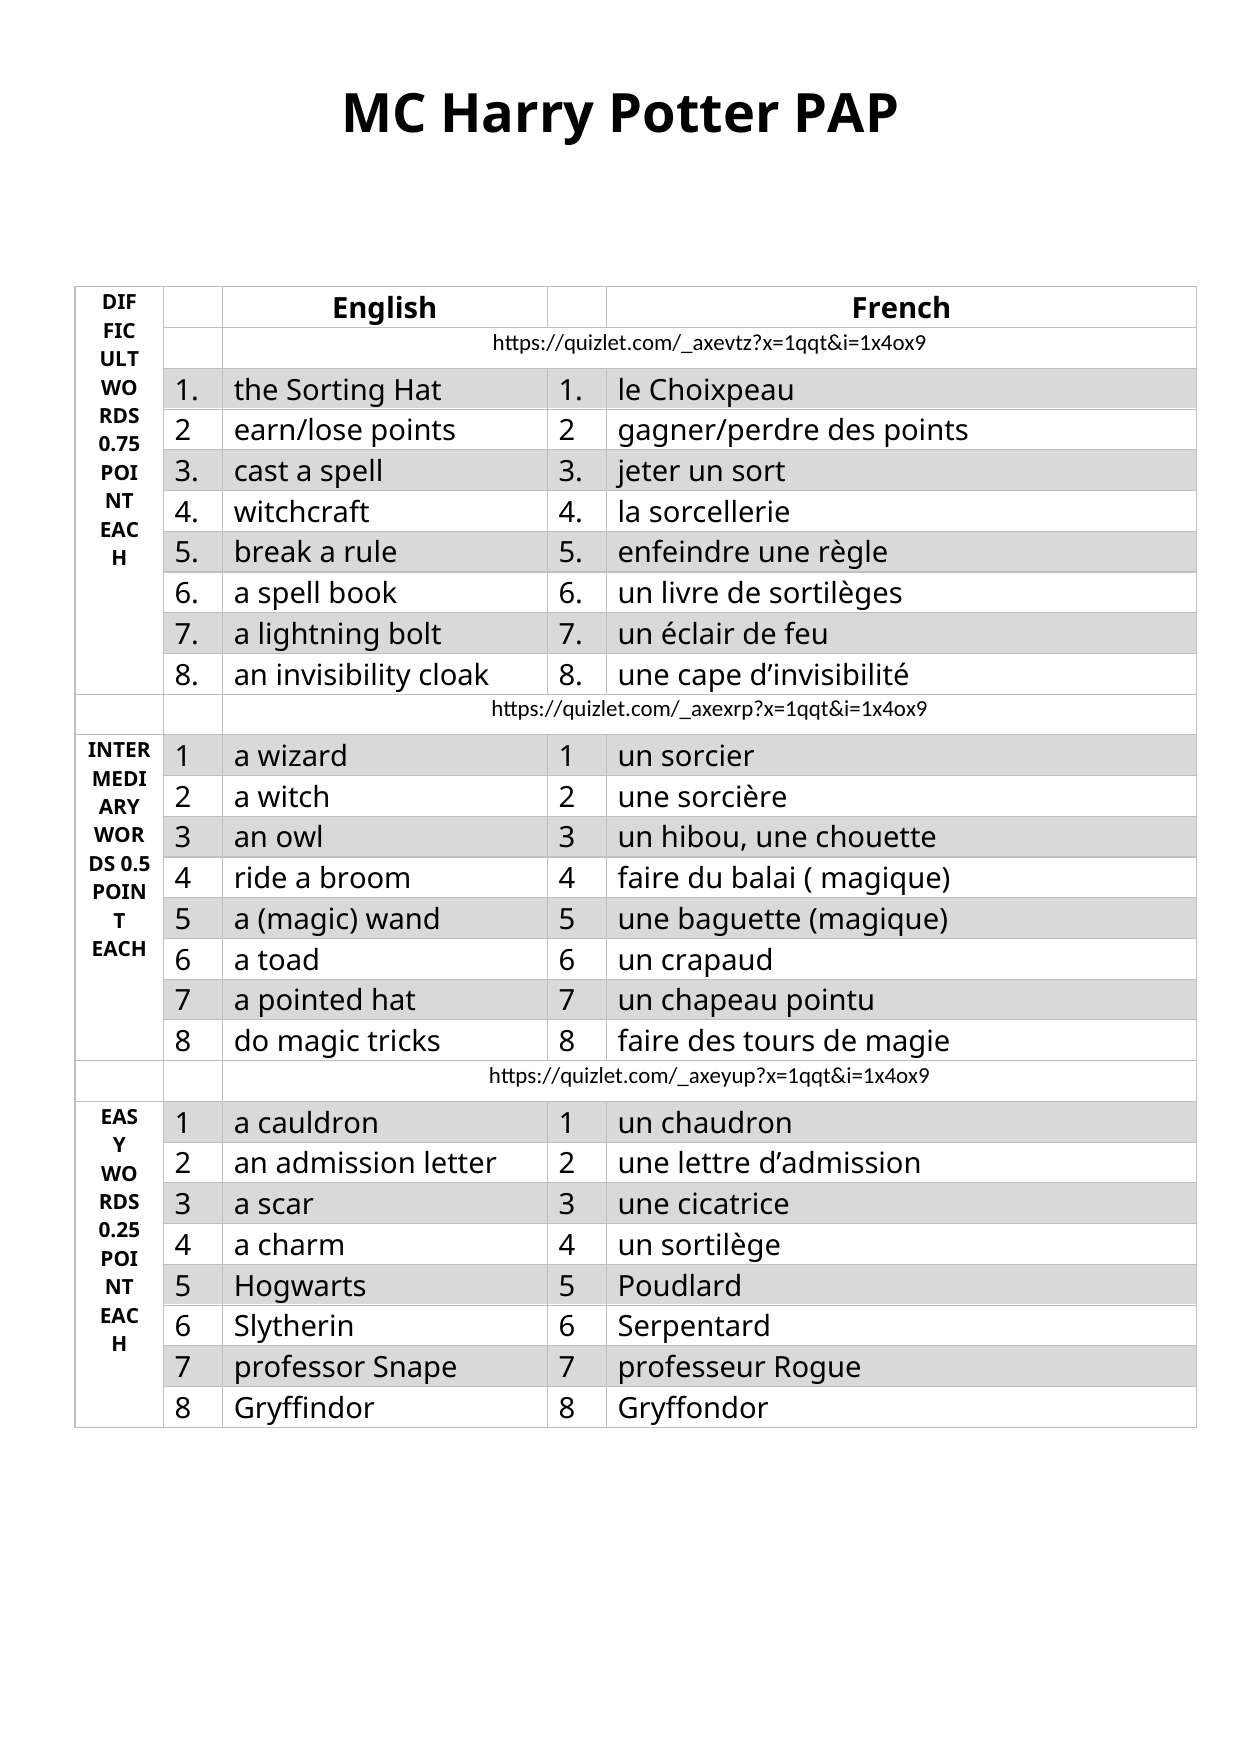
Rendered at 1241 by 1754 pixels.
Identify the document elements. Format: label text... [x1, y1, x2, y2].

table_cell 6 [548, 939, 606, 979]
table_cell 1 [164, 735, 222, 775]
table_cell 3 [164, 1183, 222, 1223]
table_cell 5. [164, 532, 222, 571]
table_header DIFFICULT WORDS 0.75 POINT EACH [76, 287, 163, 693]
table_cell a lightning bolt [223, 613, 547, 653]
table_cell enfeindre une règle [607, 532, 1196, 571]
table_cell an owl [223, 817, 547, 856]
table_cell la sorcellerie [607, 491, 1196, 531]
table_cell 4 [164, 858, 222, 897]
table_cell 2 [548, 410, 606, 449]
table_cell un éclair de feu [607, 613, 1196, 653]
table_cell earn/lose points [223, 410, 547, 449]
table_cell a (magic) wand [223, 898, 547, 938]
table_cell the Sorting Hat [223, 369, 547, 408]
table_cell 3 [548, 817, 606, 856]
table_cell a wizard [223, 735, 547, 775]
table_cell 4 [548, 858, 606, 897]
table_cell Gryffondor [607, 1387, 1196, 1427]
table_cell 7. [548, 613, 606, 653]
table_cell break a rule [223, 532, 547, 571]
table_cell une baguette (magique) [607, 898, 1196, 938]
table_cell 8. [164, 654, 222, 693]
table_cell an invisibility cloak [223, 654, 547, 693]
table_cell a charm [223, 1224, 547, 1264]
table_cell 3 [548, 1183, 606, 1223]
table_cell do magic tricks [223, 1020, 547, 1060]
table_header [164, 287, 222, 327]
table_cell 3 [164, 817, 222, 856]
table_cell 2 [164, 776, 222, 816]
table_cell [76, 1061, 163, 1101]
table_cell 3. [548, 450, 606, 490]
table_cell un livre de sortilèges [607, 573, 1196, 612]
table_cell 5 [548, 1265, 606, 1304]
table_cell 6. [548, 573, 606, 612]
table_cell ride a broom [223, 858, 547, 897]
table_cell Gryffindor [223, 1387, 547, 1427]
table_cell EASY WORDS 0.25 POINT EACH [76, 1102, 163, 1427]
table_header [548, 287, 606, 327]
table_cell 5 [164, 1265, 222, 1304]
table_cell 4. [164, 491, 222, 531]
table_cell INTERMEDIARY WORDS 0.5 POINT EACH [76, 735, 163, 1060]
table_cell 3. [164, 450, 222, 490]
table_cell professeur Rogue [607, 1346, 1196, 1386]
table_cell 7 [548, 980, 606, 1019]
table_cell 2 [164, 410, 222, 449]
table_cell 1 [548, 1102, 606, 1142]
table_cell un sortilège [607, 1224, 1196, 1264]
table_cell un hibou, une chouette [607, 817, 1196, 856]
table_cell 4 [548, 1224, 606, 1264]
table_header French [607, 287, 1196, 327]
table_cell [164, 1061, 222, 1101]
table_cell gagner/perdre des points [607, 410, 1196, 449]
table_cell jeter un sort [607, 450, 1196, 490]
table_cell un chapeau pointu [607, 980, 1196, 1019]
table_cell a spell book [223, 573, 547, 612]
table_cell cast a spell [223, 450, 547, 490]
table_cell 8. [548, 654, 606, 693]
table_cell faire des tours de magie [607, 1020, 1196, 1060]
table_cell 6 [548, 1306, 606, 1345]
table_cell 1 [548, 735, 606, 775]
table_cell [76, 695, 163, 734]
table_cell 7. [164, 613, 222, 653]
table_cell 2 [164, 1143, 222, 1182]
table_cell a pointed hat [223, 980, 547, 1019]
table_cell witchcraft [223, 491, 547, 531]
table_cell [164, 695, 222, 734]
table_cell 1. [548, 369, 606, 408]
table_cell Poudlard [607, 1265, 1196, 1304]
table_cell professor Snape [223, 1346, 547, 1386]
table_cell un crapaud [607, 939, 1196, 979]
table_cell 5 [548, 898, 606, 938]
table_cell 8 [548, 1020, 606, 1060]
table_cell 5 [164, 898, 222, 938]
table_cell le Choixpeau [607, 369, 1196, 408]
table_cell [164, 328, 222, 368]
table_cell a scar [223, 1183, 547, 1223]
table_cell 6 [164, 1306, 222, 1345]
table_cell 2 [548, 776, 606, 816]
table_cell une cicatrice [607, 1183, 1196, 1223]
table_header English [223, 287, 547, 327]
table_cell une cape d’invisibilité [607, 654, 1196, 693]
table_cell 8 [164, 1020, 222, 1060]
table_cell Slytherin [223, 1306, 547, 1345]
table_cell https://quizlet.com/_axevtz?x=1qqt&i=1x4ox9 [223, 328, 1196, 368]
table_cell 7 [164, 1346, 222, 1386]
table_cell une lettre d’admission [607, 1143, 1196, 1182]
table_cell 6 [164, 939, 222, 979]
table_cell une sorcière [607, 776, 1196, 816]
table_cell a cauldron [223, 1102, 547, 1142]
table_cell a toad [223, 939, 547, 979]
table_cell 4 [164, 1224, 222, 1264]
text MC Harry Potter PAP [75, 75, 1165, 149]
table_cell 4. [548, 491, 606, 531]
table_cell an admission letter [223, 1143, 547, 1182]
table_cell 7 [164, 980, 222, 1019]
table_cell 8 [548, 1387, 606, 1427]
table_cell Serpentard [607, 1306, 1196, 1345]
table_cell 8 [164, 1387, 222, 1427]
table_cell faire du balai ( magique) [607, 858, 1196, 897]
table_cell 1 [164, 1102, 222, 1142]
table_cell un sorcier [607, 735, 1196, 775]
table_cell 6. [164, 573, 222, 612]
table_cell 5. [548, 532, 606, 571]
table_cell https://quizlet.com/_axexrp?x=1qqt&i=1x4ox9 [223, 695, 1196, 734]
table_cell 2 [548, 1143, 606, 1182]
table_cell https://quizlet.com/_axeyup?x=1qqt&i=1x4ox9 [223, 1061, 1196, 1101]
table_cell 1. [164, 369, 222, 408]
table_cell Hogwarts [223, 1265, 547, 1304]
table_cell 7 [548, 1346, 606, 1386]
table_cell a witch [223, 776, 547, 816]
table_cell un chaudron [607, 1102, 1196, 1142]
